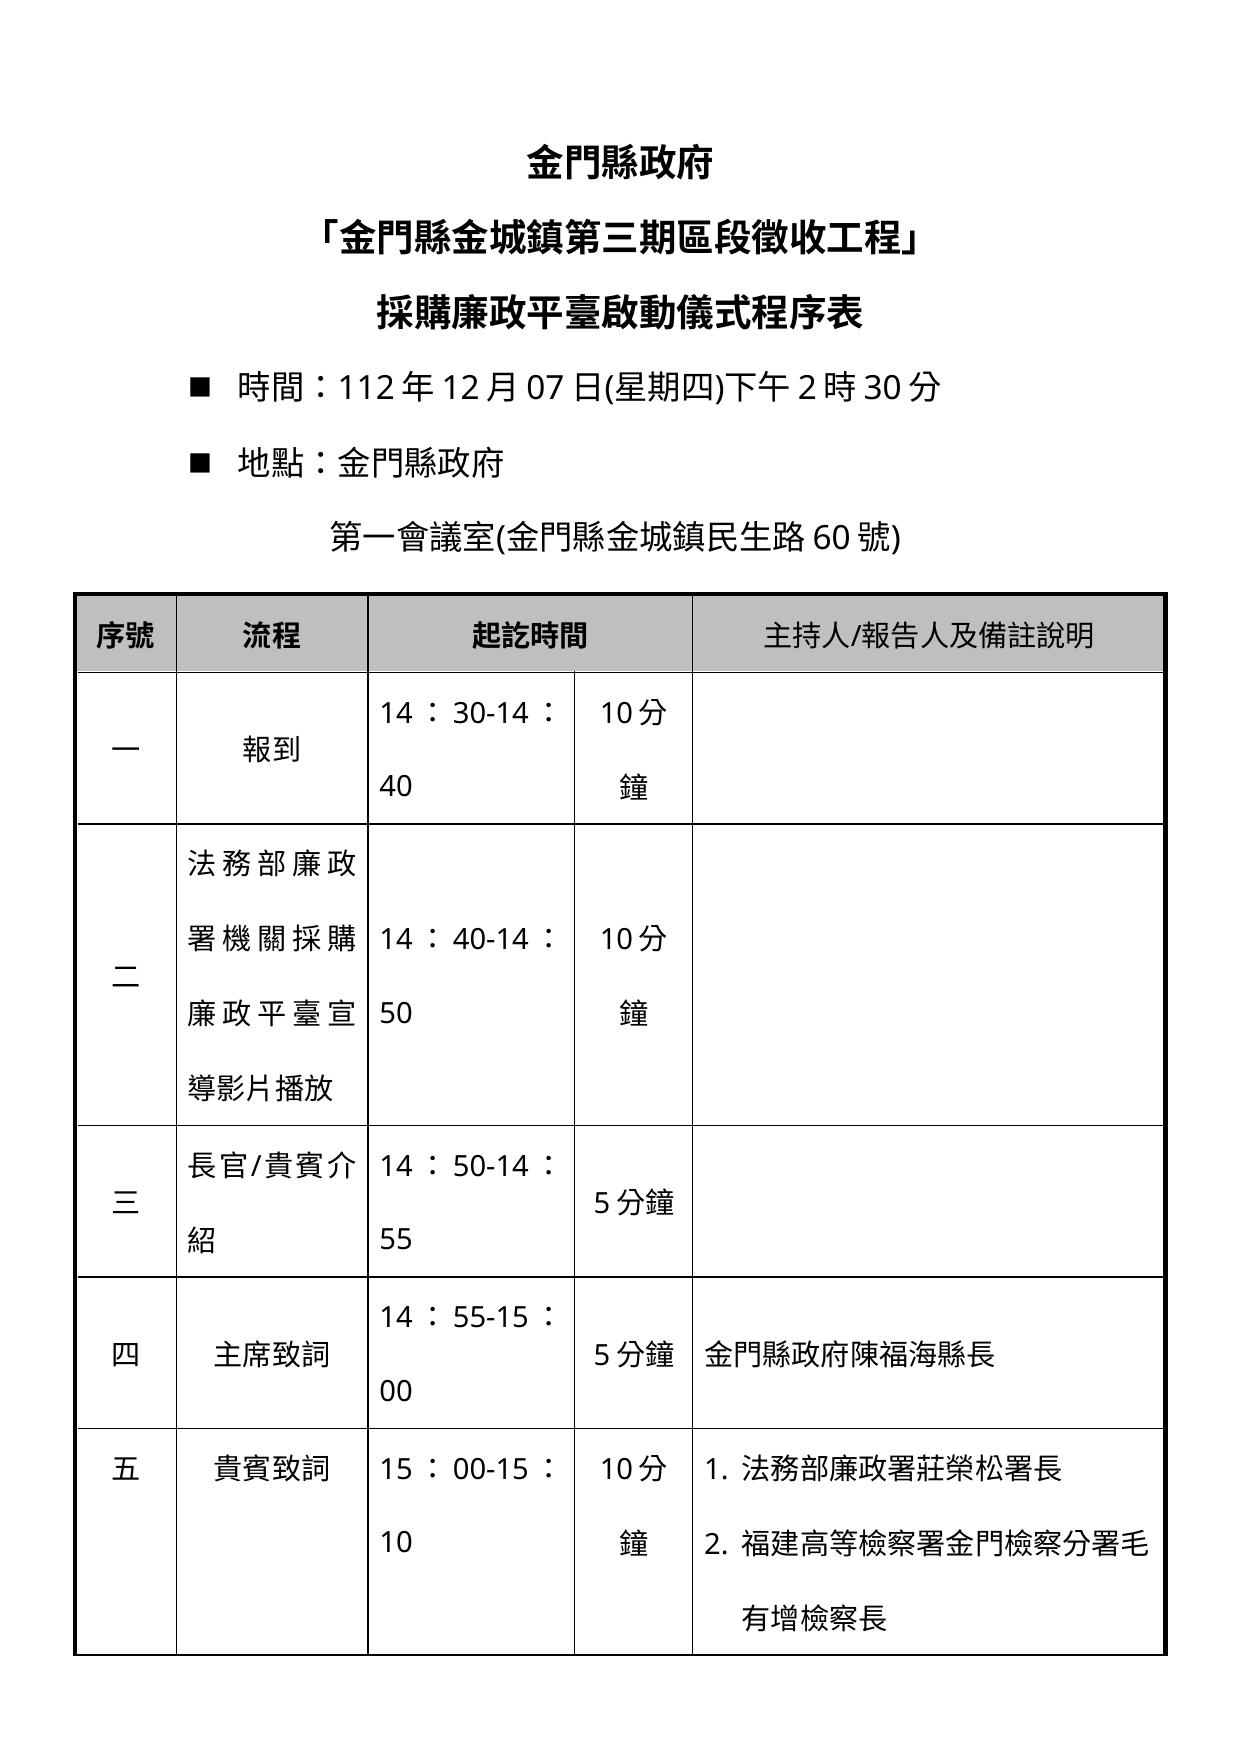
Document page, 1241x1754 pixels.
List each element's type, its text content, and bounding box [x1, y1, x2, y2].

table_cell [693, 673, 1163, 823]
text 「金門縣金城鎮第三期區段徵收工程」 [187, 198, 1053, 273]
table_cell 14：55-15：00 [369, 1278, 574, 1428]
table_cell 14：40-14：50 [369, 825, 574, 1124]
text 採購廉政平臺啟動儀式程序表 [187, 273, 1053, 348]
table_header 流程 [177, 596, 367, 671]
table_cell 5分鐘 [575, 1126, 692, 1276]
table_cell 貴賓致詞 [177, 1429, 367, 1654]
table_cell 15：00-15：10 [369, 1429, 574, 1654]
table_cell 四 [77, 1277, 176, 1428]
table_cell 長官/貴賓介紹 [177, 1126, 367, 1276]
table_cell 一 [77, 673, 176, 823]
list 地點：金門縣政府 [187, 423, 1053, 498]
table_header 主持人/報告人及備註說明 [693, 596, 1163, 671]
table_cell 三 [77, 1126, 176, 1276]
table_cell [693, 825, 1163, 1124]
table_cell 法務部廉政署機關採購廉政平臺宣導影片播放 [177, 825, 367, 1124]
table_header 序號 [77, 596, 176, 671]
table_cell 10分鐘 [575, 825, 692, 1124]
table_cell 5分鐘 [575, 1278, 692, 1428]
table_cell 14：30-14：40 [369, 673, 574, 823]
table_cell 五 [77, 1429, 176, 1654]
table_cell 10分鐘 [575, 1429, 692, 1654]
table_cell 法務部廉政署莊榮松署長 福建高等檢察署金門檢察分署毛有增檢察長 福建金門地方檢察署周士榆檢察長 法務部調查局福建省調查處洪元良處長 [693, 1429, 1163, 1654]
table_header 起訖時間 [369, 596, 692, 671]
text 金門縣政府 [187, 123, 1053, 198]
table_cell 主席致詞 [177, 1278, 367, 1428]
list 第一會議室(金門縣金城鎮民生路60號) [321, 498, 1053, 573]
table_cell [693, 1126, 1163, 1276]
table_cell 報到 [177, 673, 367, 823]
table_cell 10分鐘 [575, 673, 692, 823]
table_cell 二 [77, 824, 176, 1124]
table_cell 14：50-14：55 [369, 1126, 574, 1276]
list 時間：112年12月07日(星期四)下午2時30分 [187, 348, 1053, 423]
table_cell 金門縣政府陳福海縣長 [693, 1278, 1163, 1428]
